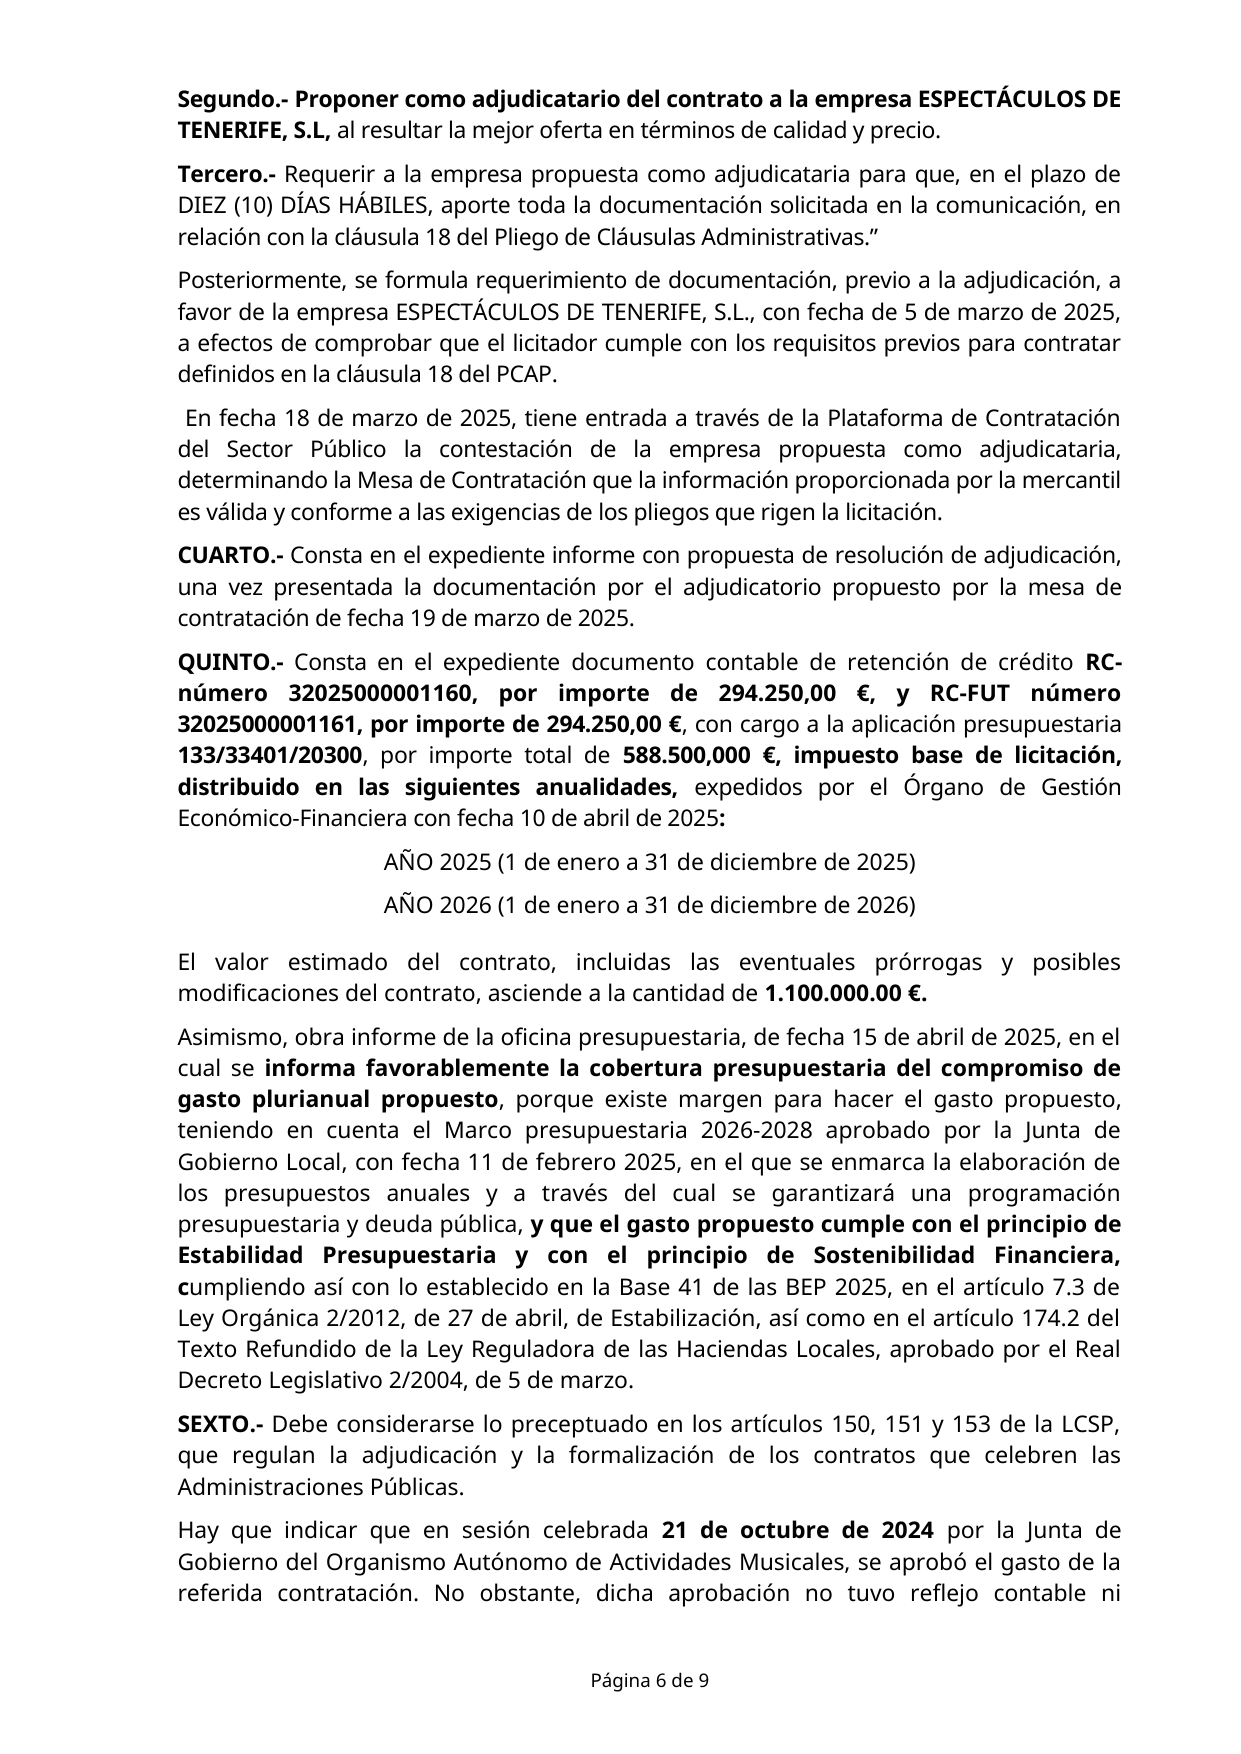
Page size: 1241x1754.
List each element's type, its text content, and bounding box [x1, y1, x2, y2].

text Asimismo, obra informe de la oficina presupuestaria, de fecha 15 de abril de 2025, en el cual se informa favorablemente la cobertura presupuestaria del compromiso de gasto plurianual propuesto, porque existe margen para hacer el gasto propuesto, teniendo en cuenta el Marco presupuestaria 2026-2028 aprobado por la Junta de Gobierno Local, con fecha 11 de febrero 2025, en el que se enmarca la elaboración de los presupuestos anuales y a través del cual se garantizará una programación presupuestaria y deuda pública, y que el gasto propuesto cumple con el principio de Estabilidad Presupuestaria y con el principio de Sostenibilidad Financiera, cumpliendo así con lo establecido en la Base 41 de las BEP 2025, en el artículo 7.3 de Ley Orgánica 2/2012, de 27 de abril, de Estabilización, así como en el artículo 174.2 del Texto Refundido de la Ley Reguladora de las Haciendas Locales, aprobado por el Real Decreto Legislativo 2/2004, de 5 de marzo. [177, 1021, 1122, 1396]
text SEXTO.- Debe considerarse lo preceptuado en los artículos 150, 151 y 153 de la LCSP, que regulan la adjudicación y la formalización de los contratos que celebren las Administraciones Públicas. [177, 1408, 1122, 1502]
text En fecha 18 de marzo de 2025, tiene entrada a través de la Plataforma de Contratación del Sector Público la contestación de la empresa propuesta como adjudicataria, determinando la Mesa de Contratación que la información proporcionada por la mercantil es válida y conforme a las exigencias de los pliegos que rigen la licitación. [177, 402, 1122, 527]
text Posteriormente, se formula requerimiento de documentación, previo a la adjudicación, a favor de la empresa ESPECTÁCULOS DE TENERIFE, S.L., con fecha de 5 de marzo de 2025, a efectos de comprobar que el licitador cumple con los requisitos previos para contratar definidos en la cláusula 18 del PCAP. [177, 264, 1122, 389]
text Hay que indicar que en sesión celebrada 21 de octubre de 2024 por la Junta de Gobierno del Organismo Autónomo de Actividades Musicales, se aprobó el gasto de la referida contratación. No obstante, dicha aprobación no tuvo reflejo contable ni [177, 1514, 1122, 1608]
text Segundo.- Proponer como adjudicatario del contrato a la empresa ESPECTÁCULOS DE TENERIFE, S.L, al resultar la mejor oferta en términos de calidad y precio. [177, 83, 1122, 146]
text AÑO 2025 (1 de enero a 31 de diciembre de 2025) [177, 846, 1122, 877]
text El valor estimado del contrato, incluidas las eventuales prórrogas y posibles modificaciones del contrato, asciende a la cantidad de 1.100.000.00 €. [177, 946, 1122, 1008]
text CUARTO.- Consta en el expediente informe con propuesta de resolución de adjudicación, una vez presentada la documentación por el adjudicatorio propuesto por la mesa de contratación de fecha 19 de marzo de 2025. [177, 539, 1122, 633]
text AÑO 2026 (1 de enero a 31 de diciembre de 2026) [177, 889, 1122, 921]
text QUINTO.- Consta en el expediente documento contable de retención de crédito RC- número 32025000001160, por importe de 294.250,00 €, y RC-FUT número 32025000001161, por importe de 294.250,00 €, con cargo a la aplicación presupuestaria 133/33401/20300, por importe total de 588.500,000 €, impuesto base de licitación, distribuido en las siguientes anualidades, expedidos por el Órgano de Gestión Económico-Financiera con fecha 10 de abril de 2025: [177, 646, 1122, 833]
text Tercero.- Requerir a la empresa propuesta como adjudicataria para que, en el plazo de DIEZ (10) DÍAS HÁBILES, aporte toda la documentación solicitada en la comunicación, en relación con la cláusula 18 del Pliego de Cláusulas Administrativas.” [177, 158, 1122, 252]
